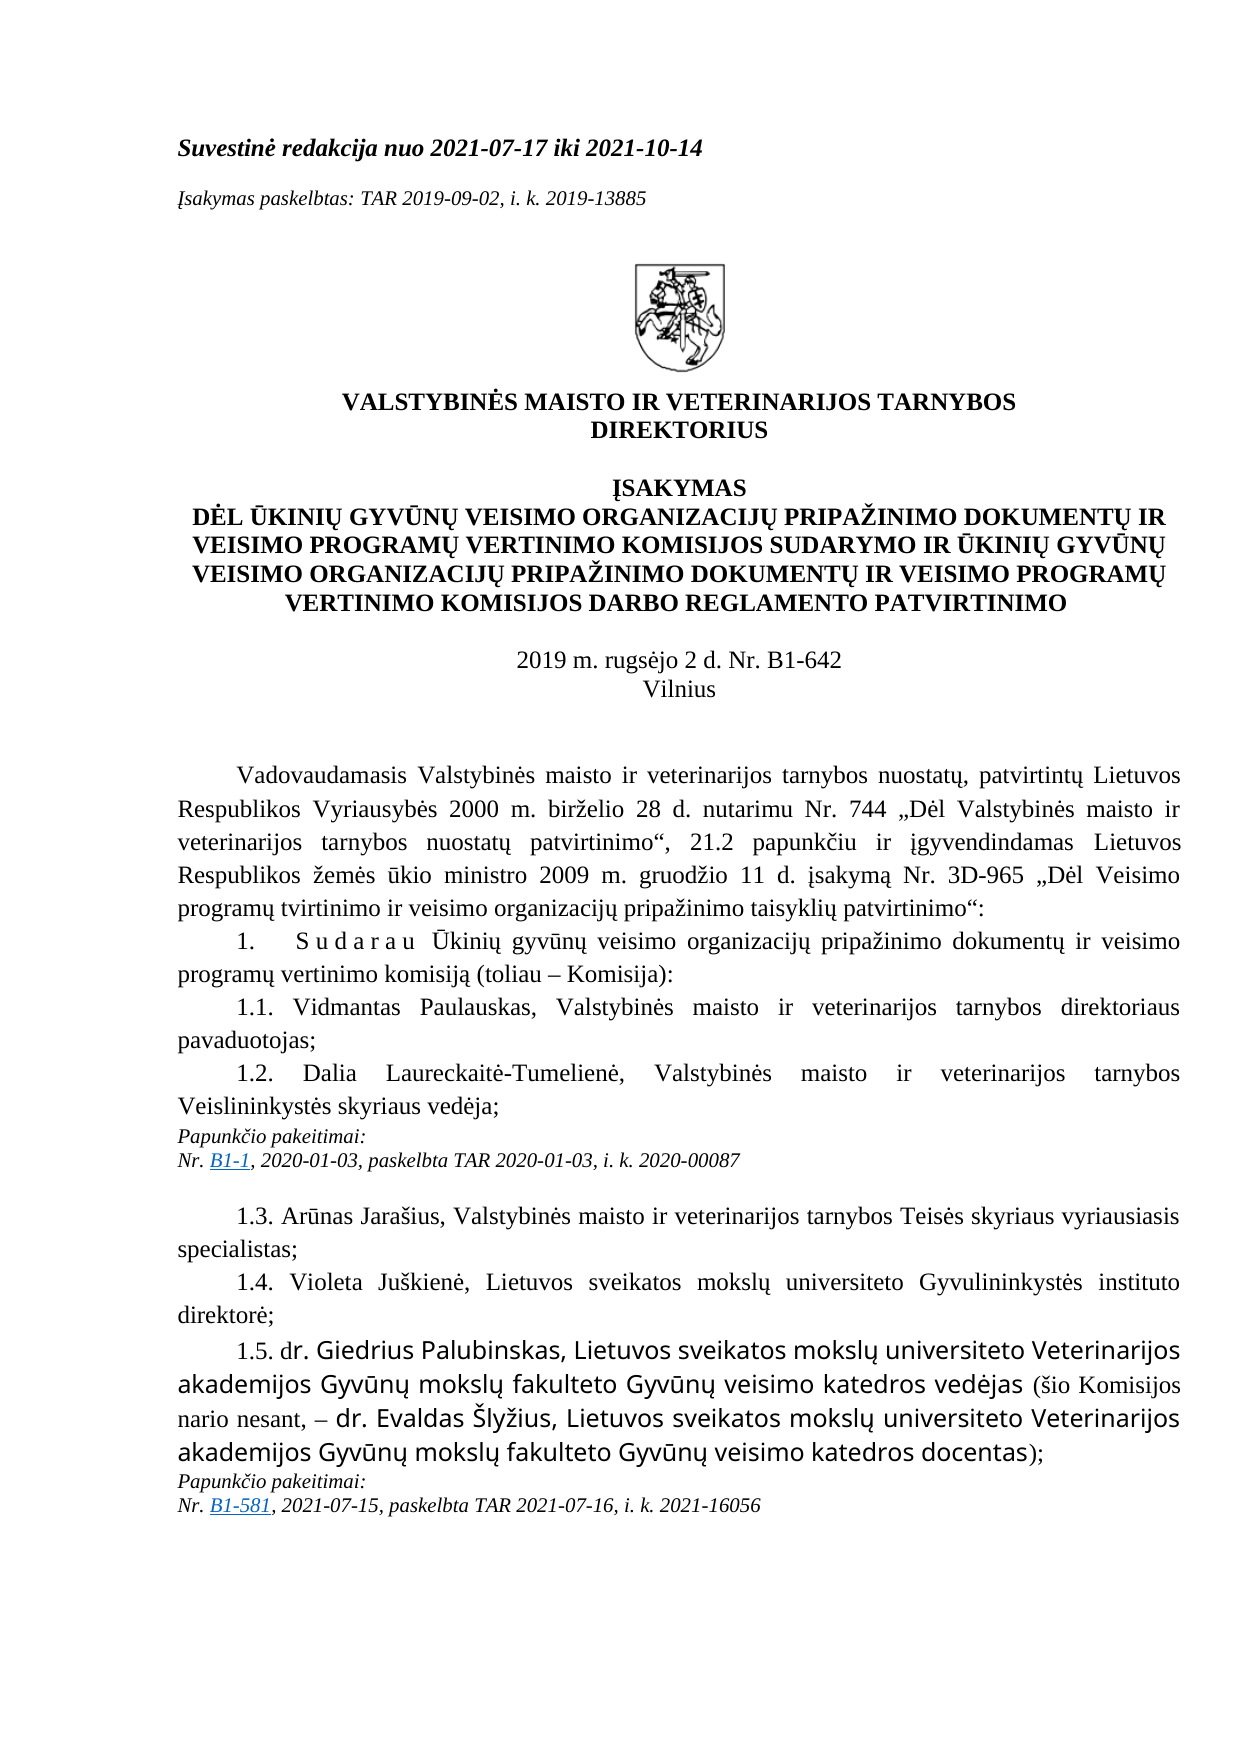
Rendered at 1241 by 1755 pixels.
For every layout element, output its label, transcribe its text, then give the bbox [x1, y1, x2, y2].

text Nr. B1-581, 2021-07-15, paskelbta TAR 2021-07-16, i. k. 2021-16056 [177, 1493, 1181, 1517]
text 1.1. Vidmantas Paulauskas, Valstybinės maisto ir veterinarijos tarnybos direktoriaus pavaduotojas; [177, 992, 1181, 1053]
text 2019 m. rugsėjo 2 d. Nr. B1-642 [177, 646, 1181, 674]
text Papunkčio pakeitimai: [177, 1469, 1181, 1493]
text 1.2. Dalia Laureckaitė-Tumelienė, Valstybinės maisto ir veterinarijos tarnybos Veislininkystės skyriaus vedėja; [177, 1058, 1181, 1119]
text 1.3. Arūnas Jarašius, Valstybinės maisto ir veterinarijos tarnybos Teisės skyriaus vyriausiasis specialistas; [177, 1201, 1181, 1262]
text Vilnius [177, 674, 1181, 703]
text Papunkčio pakeitimai: [177, 1124, 1181, 1148]
text Vadovaudamasis Valstybinės maisto ir veterinarijos tarnybos nuostatų, patvirtintų Lietuvos Respublikos Vyriausybės 2000 m. birželio 28 d. nutarimu Nr. 744 „Dėl Valstybinės maisto ir veterinarijos tarnybos nuostatų patvirtinimo“, 21.2 papunkčiu ir įgyvendindamas Lietuvos Respublikos žemės ūkio ministro 2009 m. gruodžio 11 d. įsakymą Nr. 3D-965 „Dėl Veisimo programų tvirtinimo ir veisimo organizacijų pripažinimo taisyklių patvirtinimo“: [177, 761, 1181, 921]
text ĮSAKYMAS [177, 473, 1181, 502]
text DĖL ŪKINIŲ GYVŪNŲ VEISIMO ORGANIZACIJŲ PRIPAŽINIMO DOKUMENTŲ IR VEISIMO PROGRAMŲ VERTINIMO KOMISIJOS SUDARYMO IR ŪKINIŲ GYVŪNŲ VEISIMO ORGANIZACIJŲ PRIPAŽINIMO DOKUMENTŲ IR VEISIMO PROGRAMŲ VERTINIMO KOMISIJOS DARBO REGLAMENTO PATVIRTINIMO [177, 502, 1181, 617]
text Nr. B1-1, 2020-01-03, paskelbta TAR 2020-01-03, i. k. 2020-00087 [177, 1148, 1181, 1172]
text DIREKTORIUS [177, 416, 1181, 444]
text Įsakymas paskelbtas: TAR 2019-09-02, i. k. 2019-13885 [177, 186, 1181, 210]
text 1.4. Violeta Juškienė, Lietuvos sveikatos mokslų universiteto Gyvulininkystės instituto direktorė; [177, 1267, 1181, 1328]
text 1. Sudarau Ūkinių gyvūnų veisimo organizacijų pripažinimo dokumentų ir veisimo programų vertinimo komisiją (toliau – Komisija): [177, 926, 1181, 987]
text VALSTYBINĖS MAISTO IR VETERINARIJOS TARNYBOS [177, 387, 1181, 416]
text 1.5. dr. Giedrius Palubinskas, Lietuvos sveikatos mokslų universiteto Veterinarijos akademijos Gyvūnų mokslų fakulteto Gyvūnų veisimo katedros vedėjas (šio Komisijos nario nesant, – dr. Evaldas Šlyžius, Lietuvos sveikatos mokslų universiteto Veterinarijos akademijos Gyvūnų mokslų fakulteto Gyvūnų veisimo katedros docentas); [177, 1333, 1181, 1469]
text Suvestinė redakcija nuo 2021-07-17 iki 2021-10-14 [177, 133, 1181, 162]
